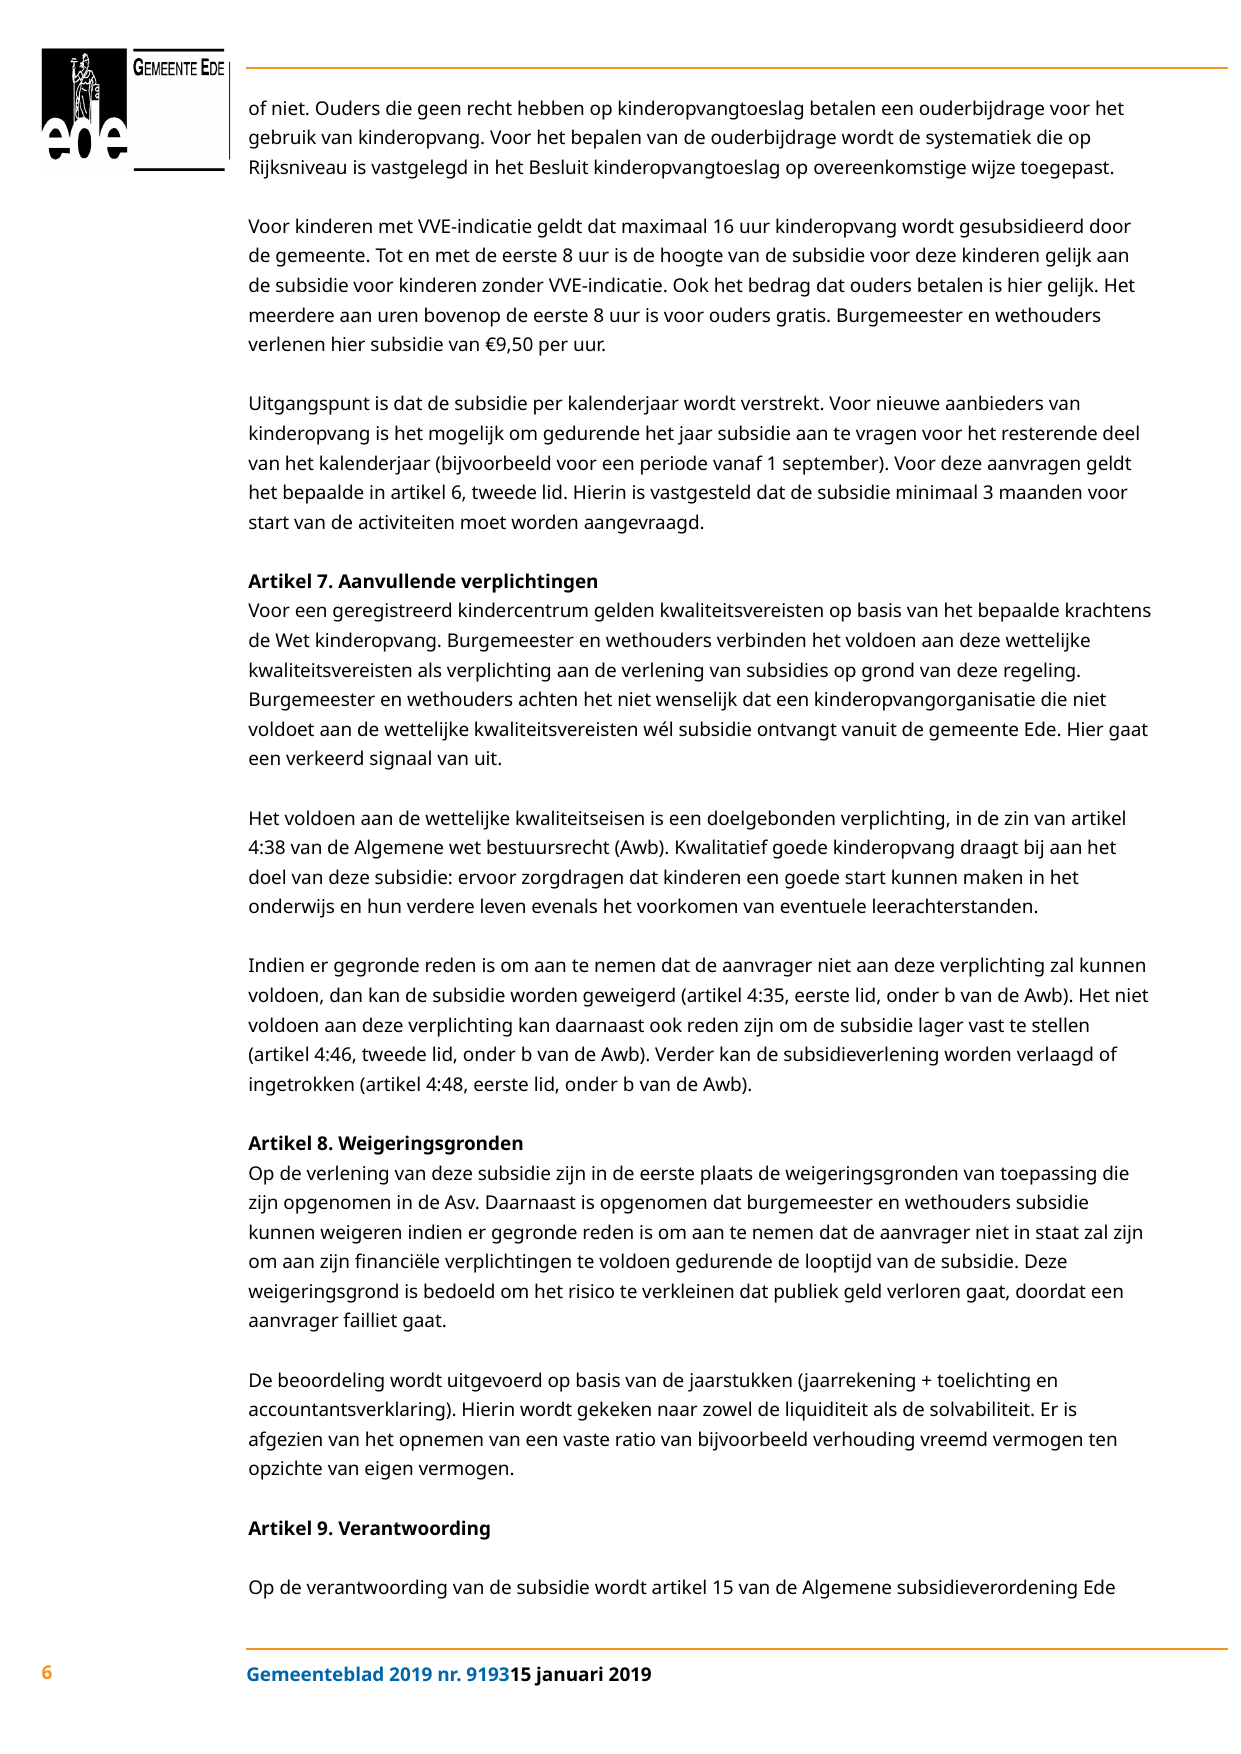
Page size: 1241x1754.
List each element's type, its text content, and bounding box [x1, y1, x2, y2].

text Indien er gegronde reden is om aan te nemen dat de aanvrager niet aan deze verplichting zal kunnen voldoen, dan kan de subsidie worden geweigerd (artikel 4:35, eerste lid, onder b van de Awb). Het niet voldoen aan deze verplichting kan daarnaast ook reden zijn om de subsidie lager vast te stellen (artikel 4:46, tweede lid, onder b van de Awb). Verder kan de subsidieverlening worden verlaagd of ingetrokken (artikel 4:48, eerste lid, onder b van de Awb). [248, 953, 1152, 1097]
text Artikel 8. Weigeringsgronden [248, 1130, 1152, 1156]
text Voor kinderen met VVE-indicatie geldt dat maximaal 16 uur kinderopvang wordt gesubsidieerd door de gemeente. Tot en met de eerste 8 uur is de hoogte van de subsidie voor deze kinderen gelijk aan de subsidie voor kinderen zonder VVE-indicatie. Ook het bedrag dat ouders betalen is hier gelijk. Het meerdere aan uren bovenop de eerste 8 uur is voor ouders gratis. Burgemeester en wethouders verlenen hier subsidie van €9,50 per uur. [248, 213, 1152, 357]
text Op de verlening van deze subsidie zijn in de eerste plaats de weigeringsgronden van toepassing die zijn opgenomen in de Asv. Daarnaast is opgenomen dat burgemeester en wethouders subsidie kunnen weigeren indien er gegronde reden is om aan te nemen dat de aanvrager niet in staat zal zijn om aan zijn financiële verplichtingen te voldoen gedurende de looptijd van de subsidie. Deze weigeringsgrond is bedoeld om het risico te verkleinen dat publiek geld verloren gaat, doordat een aanvrager failliet gaat. [248, 1160, 1152, 1333]
text Op de verantwoording van de subsidie wordt artikel 15 van de Algemene subsidieverordening Ede [248, 1574, 1152, 1600]
text Voor een geregistreerd kindercentrum gelden kwaliteitsvereisten op basis van het bepaalde krachtens de Wet kinderopvang. Burgemeester en wethouders verbinden het voldoen aan deze wettelijke kwaliteitsvereisten als verplichting aan de verlening van subsidies op grond van deze regeling. [248, 598, 1152, 683]
text Uitgangspunt is dat de subsidie per kalenderjaar wordt verstrekt. Voor nieuwe aanbieders van kinderopvang is het mogelijk om gedurende het jaar subsidie aan te vragen voor het resterende deel van het kalenderjaar (bijvoorbeeld voor een periode vanaf 1 september). Voor deze aanvragen geldt het bepaalde in artikel 6, tweede lid. Hierin is vastgesteld dat de subsidie minimaal 3 maanden voor start van de activiteiten moet worden aangevraagd. [248, 391, 1152, 535]
picture [41, 47, 231, 172]
text Het voldoen aan de wettelijke kwaliteitseisen is een doelgebonden verplichting, in de zin van artikel 4:38 van de Algemene wet bestuursrecht (Awb). Kwalitatief goede kinderopvang draagt bij aan het doel van deze subsidie: ervoor zorgdragen dat kinderen een goede start kunnen maken in het onderwijs en hun verdere leven evenals het voorkomen van eventuele leerachterstanden. [248, 805, 1152, 919]
text Artikel 9. Verantwoording [248, 1515, 1152, 1541]
text of niet. Ouders die geen recht hebben op kinderopvangtoeslag betalen een ouderbijdrage voor het gebruik van kinderopvang. Voor het bepalen van de ouderbijdrage wordt de systematiek die op Rijksniveau is vastgelegd in het Besluit kinderopvangtoeslag op overeenkomstige wijze toegepast. [248, 95, 1152, 180]
text Burgemeester en wethouders achten het niet wenselijk dat een kinderopvangorganisatie die niet voldoet aan de wettelijke kwaliteitsvereisten wél subsidie ontvangt vanuit de gemeente Ede. Hier gaat een verkeerd signaal van uit. [248, 686, 1152, 771]
text Artikel 7. Aanvullende verplichtingen [248, 568, 1152, 594]
text De beoordeling wordt uitgevoerd op basis van de jaarstukken (jaarrekening + toelichting en accountantsverklaring). Hierin wordt gekeken naar zowel de liquiditeit als de solvabiliteit. Er is afgezien van het opnemen van een vaste ratio van bijvoorbeeld verhouding vreemd vermogen ten opzichte van eigen vermogen. [248, 1367, 1152, 1481]
